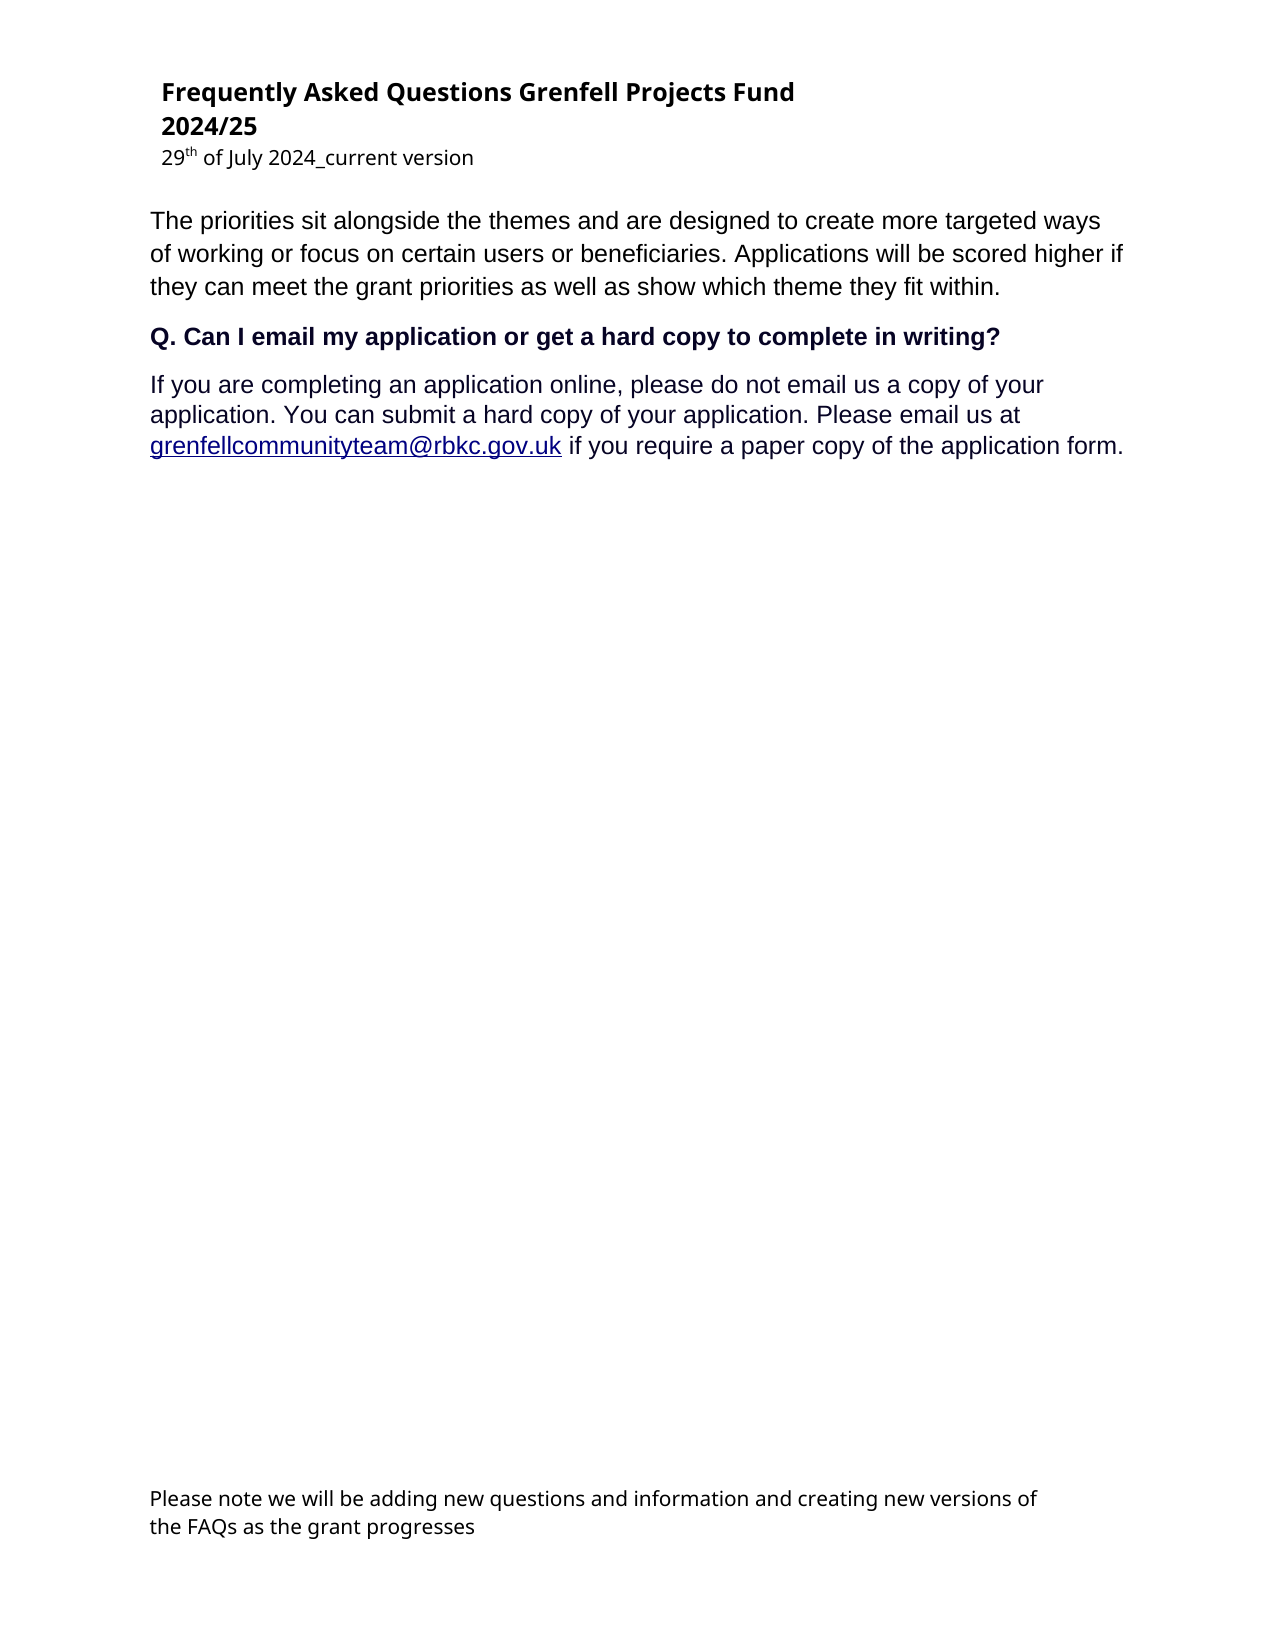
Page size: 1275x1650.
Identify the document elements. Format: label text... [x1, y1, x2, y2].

text Q. Can I email my application or get a hard copy to complete in writing? [150, 322, 1125, 351]
text If you are completing an application online, please do not email us a copy of your application. You can submit a hard copy of your application. Please email us at grenfellcommunityteam@rbkc.gov.uk if you require a paper copy of the application form. [150, 370, 1125, 460]
text The priorities sit alongside the themes and are designed to create more targeted ways of working or focus on certain users or beneficiaries. Applications will be scored higher if they can meet the grant priorities as well as show which theme they fit within. [150, 206, 1125, 301]
